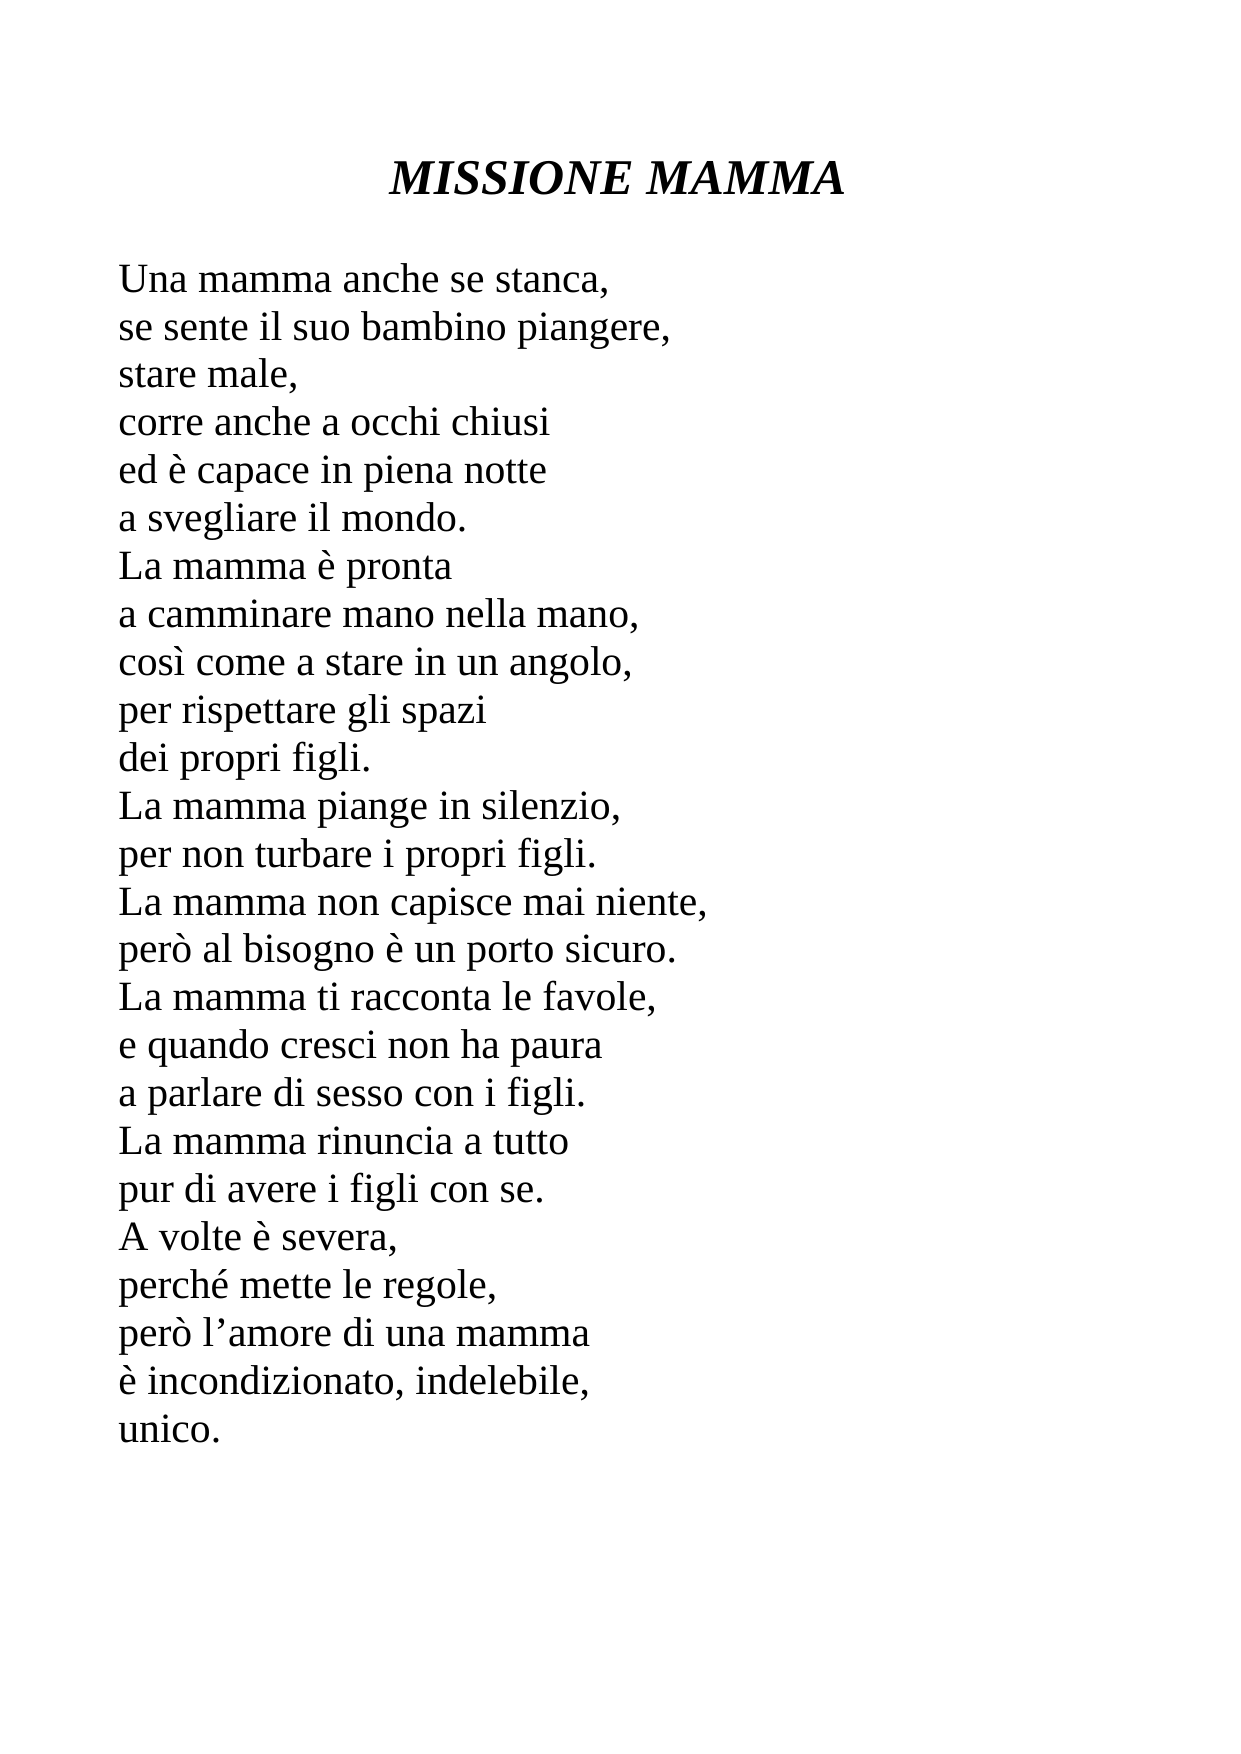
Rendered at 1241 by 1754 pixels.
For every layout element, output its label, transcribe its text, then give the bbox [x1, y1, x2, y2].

text La mamma è pronta [118, 541, 1122, 588]
text così come a stare in un angolo, [118, 636, 1122, 684]
text però al bisogno è un porto sicuro. [118, 924, 1122, 972]
text La mamma non capisce mai niente, [118, 876, 1122, 924]
text A volte è severa, [118, 1211, 1122, 1259]
text dei propri figli. [118, 732, 1122, 780]
text se sente il suo bambino piangere, [118, 301, 1122, 349]
text a parlare di sesso con i figli. [118, 1068, 1122, 1116]
text pur di avere i figli con se. [118, 1163, 1122, 1211]
text MISSIONE MAMMA [118, 148, 1122, 205]
text per rispettare gli spazi [118, 684, 1122, 732]
text La mamma ti racconta le favole, [118, 972, 1122, 1020]
text e quando cresci non ha paura [118, 1020, 1122, 1068]
text ed è capace in piena notte [118, 445, 1122, 493]
text La mamma piange in silenzio, [118, 780, 1122, 828]
text unico. [118, 1403, 1122, 1451]
text però l’amore di una mamma [118, 1307, 1122, 1355]
text a camminare mano nella mano, [118, 588, 1122, 636]
text stare male, [118, 349, 1122, 397]
text La mamma rinuncia a tutto [118, 1116, 1122, 1163]
text Una mamma anche se stanca, [118, 253, 1122, 301]
text perché mette le regole, [118, 1259, 1122, 1307]
text a svegliare il mondo. [118, 493, 1122, 541]
text corre anche a occhi chiusi [118, 397, 1122, 445]
text per non turbare i propri figli. [118, 828, 1122, 876]
text è incondizionato, indelebile, [118, 1355, 1122, 1403]
